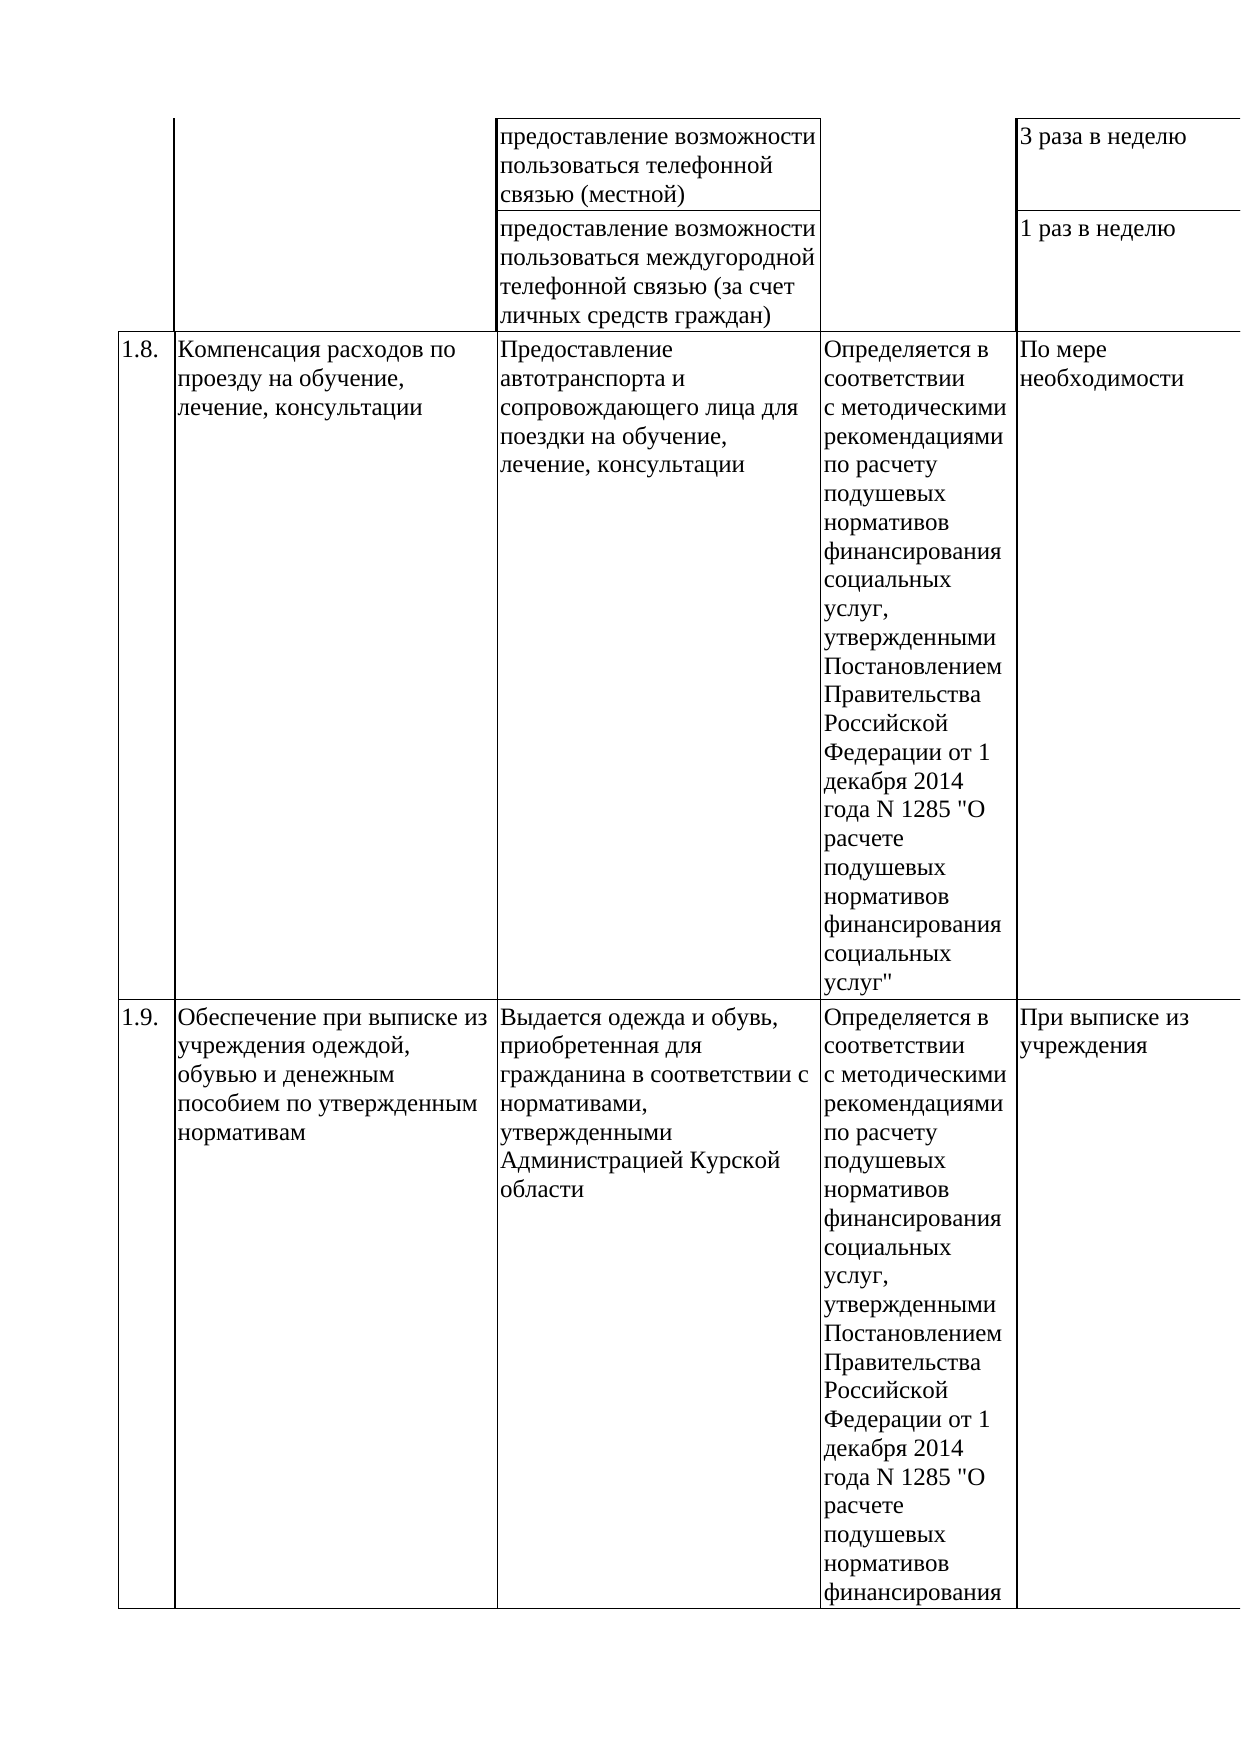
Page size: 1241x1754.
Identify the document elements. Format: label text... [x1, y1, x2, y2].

table_cell 1.8. [119, 332, 174, 999]
table_cell предоставление возможности пользоваться междугородной телефонной связью (за счет личных средств граждан) [498, 211, 820, 331]
table_cell Определяется в соответствии с методическими рекомендациями по расчету подушевых нормативов финансирования социальных услуг, утвержденными Постановлением Правительства Российской Федерации от 1 декабря 2014 года N 1285 "О расчете подушевых нормативов финансирования [821, 1000, 1016, 1608]
table_cell [821, 118, 1015, 210]
table_cell предоставление возможности пользоваться телефонной связью (местной) [498, 119, 820, 210]
table_cell Выдается одежда и обувь, приобретенная для гражданина в соответствии с нормативами, утвержденными Администрацией Курской области [498, 1000, 820, 1608]
table_cell Определяется в соответствии с методическими рекомендациями по расчету подушевых нормативов финансирования социальных услуг, утвержденными Постановлением Правительства Российской Федерации от 1 декабря 2014 года N 1285 "О расчете подушевых нормативов финансирования социальных услуг" [821, 332, 1016, 999]
table_cell 1.9. [119, 1000, 174, 1608]
table_cell Обеспечение при выписке из учреждения одеждой, обувью и денежным пособием по утвержденным нормативам [176, 1000, 497, 1608]
table_cell Предоставление автотранспорта и сопровождающего лица для поездки на обучение, лечение, консультации [498, 332, 820, 999]
table_cell [118, 210, 173, 331]
table_cell [821, 210, 1015, 331]
table_cell [175, 118, 495, 210]
table_cell По мере необходимости [1018, 332, 1240, 999]
table_cell [118, 118, 173, 210]
table_cell [175, 210, 495, 331]
table_cell При выписке из учреждения [1018, 1000, 1240, 1608]
table_cell 3 раза в неделю [1018, 119, 1240, 210]
table_cell 1 раз в неделю [1018, 211, 1240, 331]
table_cell Компенсация расходов по проезду на обучение, лечение, консультации [176, 332, 497, 999]
